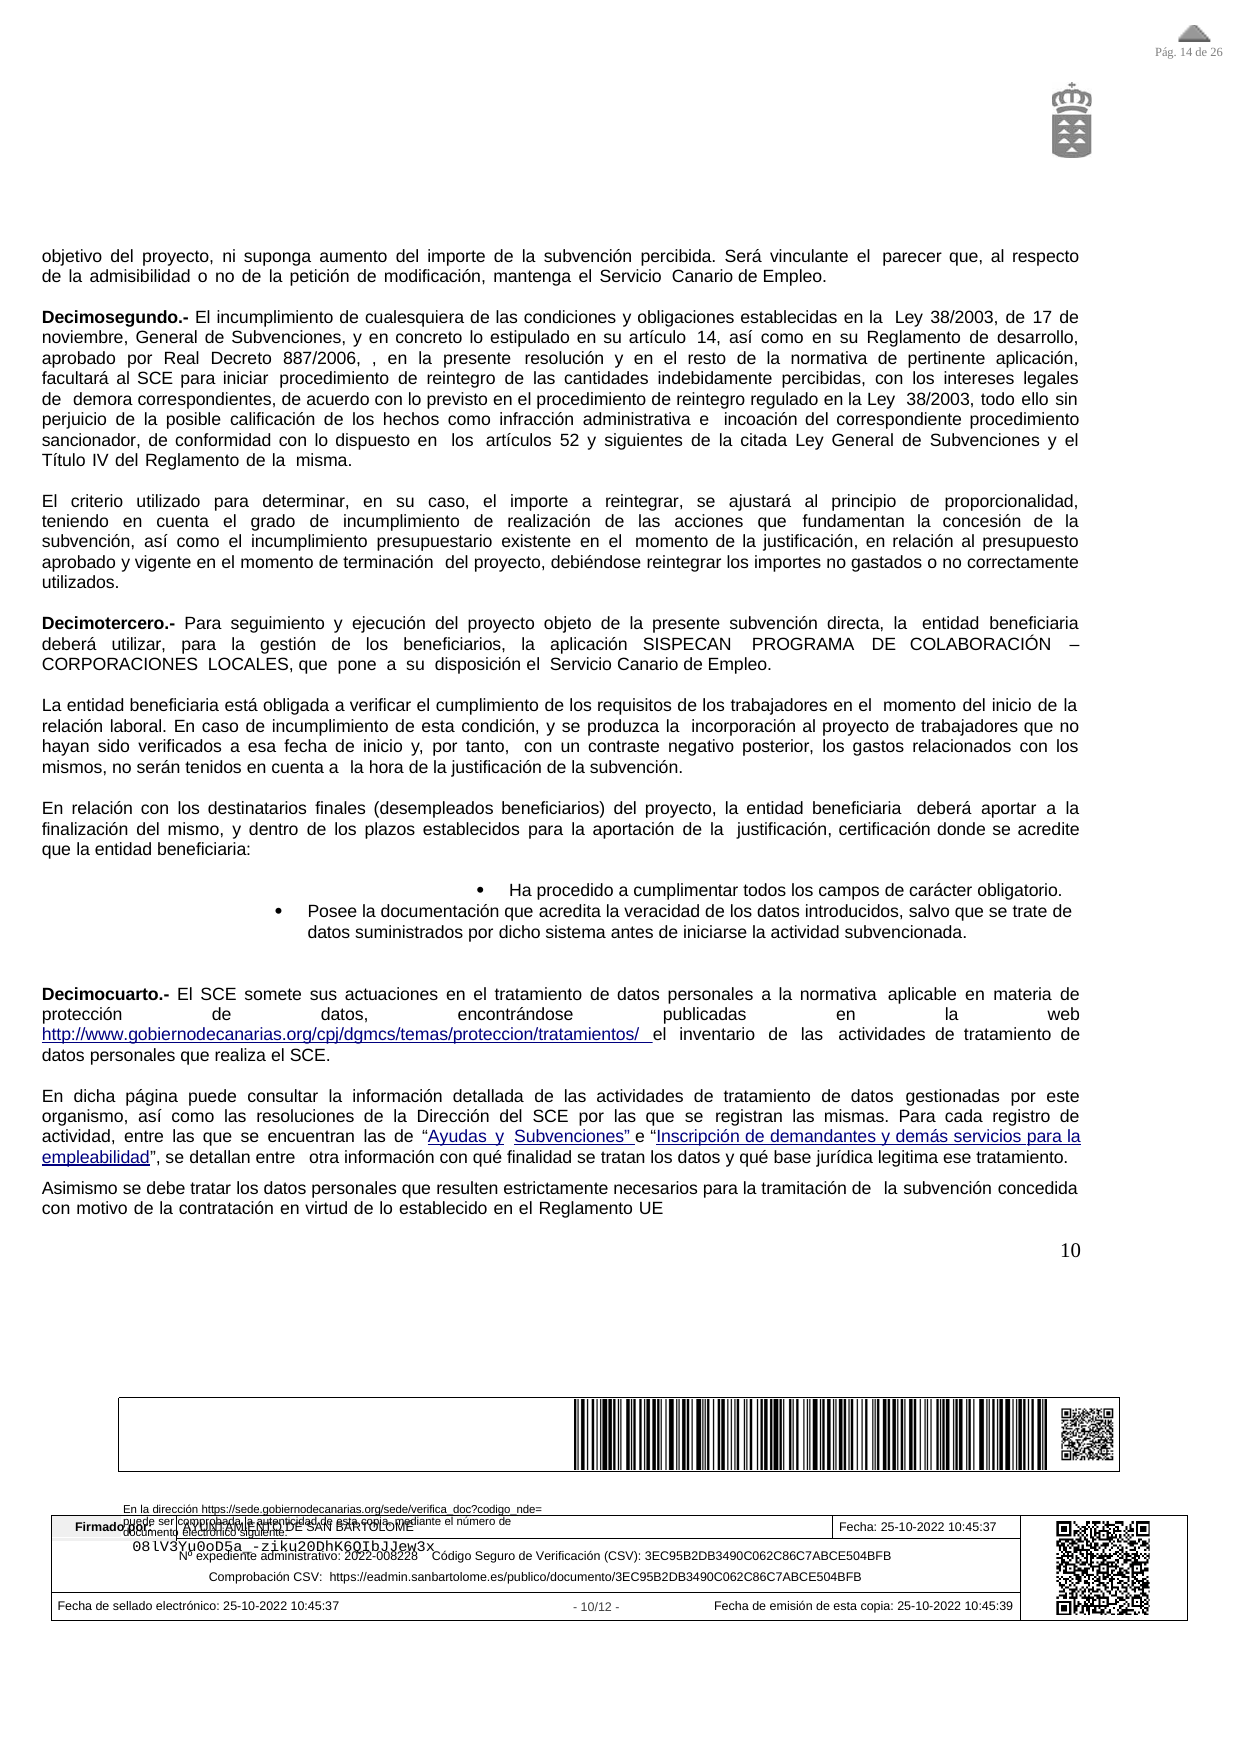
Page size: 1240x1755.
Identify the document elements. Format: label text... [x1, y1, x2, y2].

text Decimosegundo.- El incumplimiento de cualesquiera de las condiciones y obligaciones establecidas en la Ley 38/2003, de 17 de noviembre, General de Subvenciones, y en concreto lo estipulado en su artículo 14, así como en su Reglamento de desarrollo, aprobado por Real Decreto 887/2006, , en la presente resolución y en el resto de la normativa de pertinente aplicación, facultará al SCE para iniciar procedimiento de reintegro de las cantidades indebidamente percibidas, con los intereses legales de demora correspondientes, de acuerdo con lo previsto en el procedimiento de reintegro regulado en la Ley 38/2003, todo ello sin perjuicio de la posible calificación de los hechos como infracción administrativa e incoación del correspondiente procedimiento sancionador, de conformidad con lo dispuesto en los artículos 52 y siguientes de la citada Ley General de Subvenciones y el Título IV del Reglamento de la misma. [42, 307, 1079, 470]
text Decimocuarto.- El SCE somete sus actuaciones en el tratamiento de datos personales a la normativa aplicable en materia de protección de datos, encontrándose publicadas en la web http://www.gobiernodecanarias.org/cpj/dgmcs/temas/proteccion/tratamientos/ el inventario de las actividades de tratamiento de datos personales que realiza el SCE. [42, 983, 1080, 1065]
text Decimotercero.- Para seguimiento y ejecución del proyecto objeto de la presente subvención directa, la entidad beneficiaria deberá utilizar, para la gestión de los beneficiarios, la aplicación SISPECAN PROGRAMA DE COLABORACIÓN – CORPORACIONES LOCALES, que pone a su disposición el Servicio Canario de Empleo. [42, 613, 1080, 674]
text La entidad beneficiaria está obligada a verificar el cumplimiento de los requisitos de los trabajadores en el momento del inicio de la relación laboral. En caso de incumplimiento de esta condición, y se produzca la incorporación al proyecto de trabajadores que no hayan sido verificados a esa fecha de inicio y, por tanto, con un contraste negativo posterior, los gastos relacionados con los mismos, no serán tenidos en cuenta a la hora de la justificación de la subvención. [42, 695, 1079, 777]
table_cell Nº expediente administrativo: 2022-008228 Código Seguro de Verificación (CSV): 3EC95B2DB3490C062C86C7ABCE504BFB Comprobación CSV: https://eadmin.sanbartolome.es/publico/documento/3EC95B2DB3490C062C86C7ABCE504BFB [52, 1539, 1020, 1592]
text Asimismo se debe tratar los datos personales que resulten estrictamente necesarios para la tramitación de la subvención concedida con motivo de la contratación en virtud de lo establecido en el Reglamento UE [42, 1177, 1079, 1218]
text En dicha página puede consultar la información detallada de las actividades de tratamiento de datos gestionadas por este organismo, así como las resoluciones de la Dirección del SCE por las que se registran las mismas. Para cada registro de actividad, entre las que se encuentran las de “Ayudas y Subvenciones” e “Inscripción de demandantes y demás servicios para la empleabilidad”, se detallan entre otra información con qué finalidad se tratan los datos y qué base jurídica legitima ese tratamiento. [42, 1085, 1081, 1167]
picture [1056, 1521, 1150, 1615]
picture [574, 1399, 1047, 1470]
table_header AYUNTAMIENTO DE SAN BARTOLOMÉ [548, 1516, 832, 1537]
table_cell Fecha de sellado electrónico: 25-10-2022 10:45:37 - 10/12 - Fecha de emisión de esta copia: 25-10-2022 10:45:39 [52, 1593, 1020, 1619]
picture [1177, 25, 1211, 42]
list Posee la documentación que acredita la veracidad de los datos introducidos, salvo que se trate de datos suministrados por dicho sistema antes de iniciarse la actividad subvencionada. [275, 901, 1080, 942]
table_header Firmado por: [52, 1516, 121, 1537]
picture [1056, 1403, 1119, 1466]
list Ha procedido a cumplimentar todos los campos de carácter obligatorio. [477, 879, 1235, 901]
text objetivo del proyecto, ni suponga aumento del importe de la subvención percibida. Será vinculante el parecer que, al respecto de la admisibilidad o no de la petición de modificación, mantenga el Servicio Canario de Empleo. [42, 246, 1079, 286]
table_header Fecha: 25-10-2022 10:45:37 [833, 1516, 1020, 1537]
picture [1052, 82, 1092, 158]
table_header [1021, 1516, 1187, 1619]
text En relación con los destinatarios finales (desempleados beneficiarios) del proyecto, la entidad beneficiaria deberá aportar a la finalización del mismo, y dentro de los plazos establecidos para la aportación de la justificación, certificación donde se acredite que la entidad beneficiaria: [42, 798, 1079, 859]
subtitle 10 [42, 1238, 1081, 1262]
text El criterio utilizado para determinar, en su caso, el importe a reintegrar, se ajustará al principio de proporcionalidad, teniendo en cuenta el grado de incumplimiento de realización de las acciones que fundamentan la concesión de la subvención, así como el incumplimiento presupuestario existente en el momento de la justificación, en relación al presupuesto aprobado y vigente en el momento de terminación del proyecto, debiéndose reintegrar los importes no gastados o no correctamente utilizados. [42, 490, 1079, 592]
